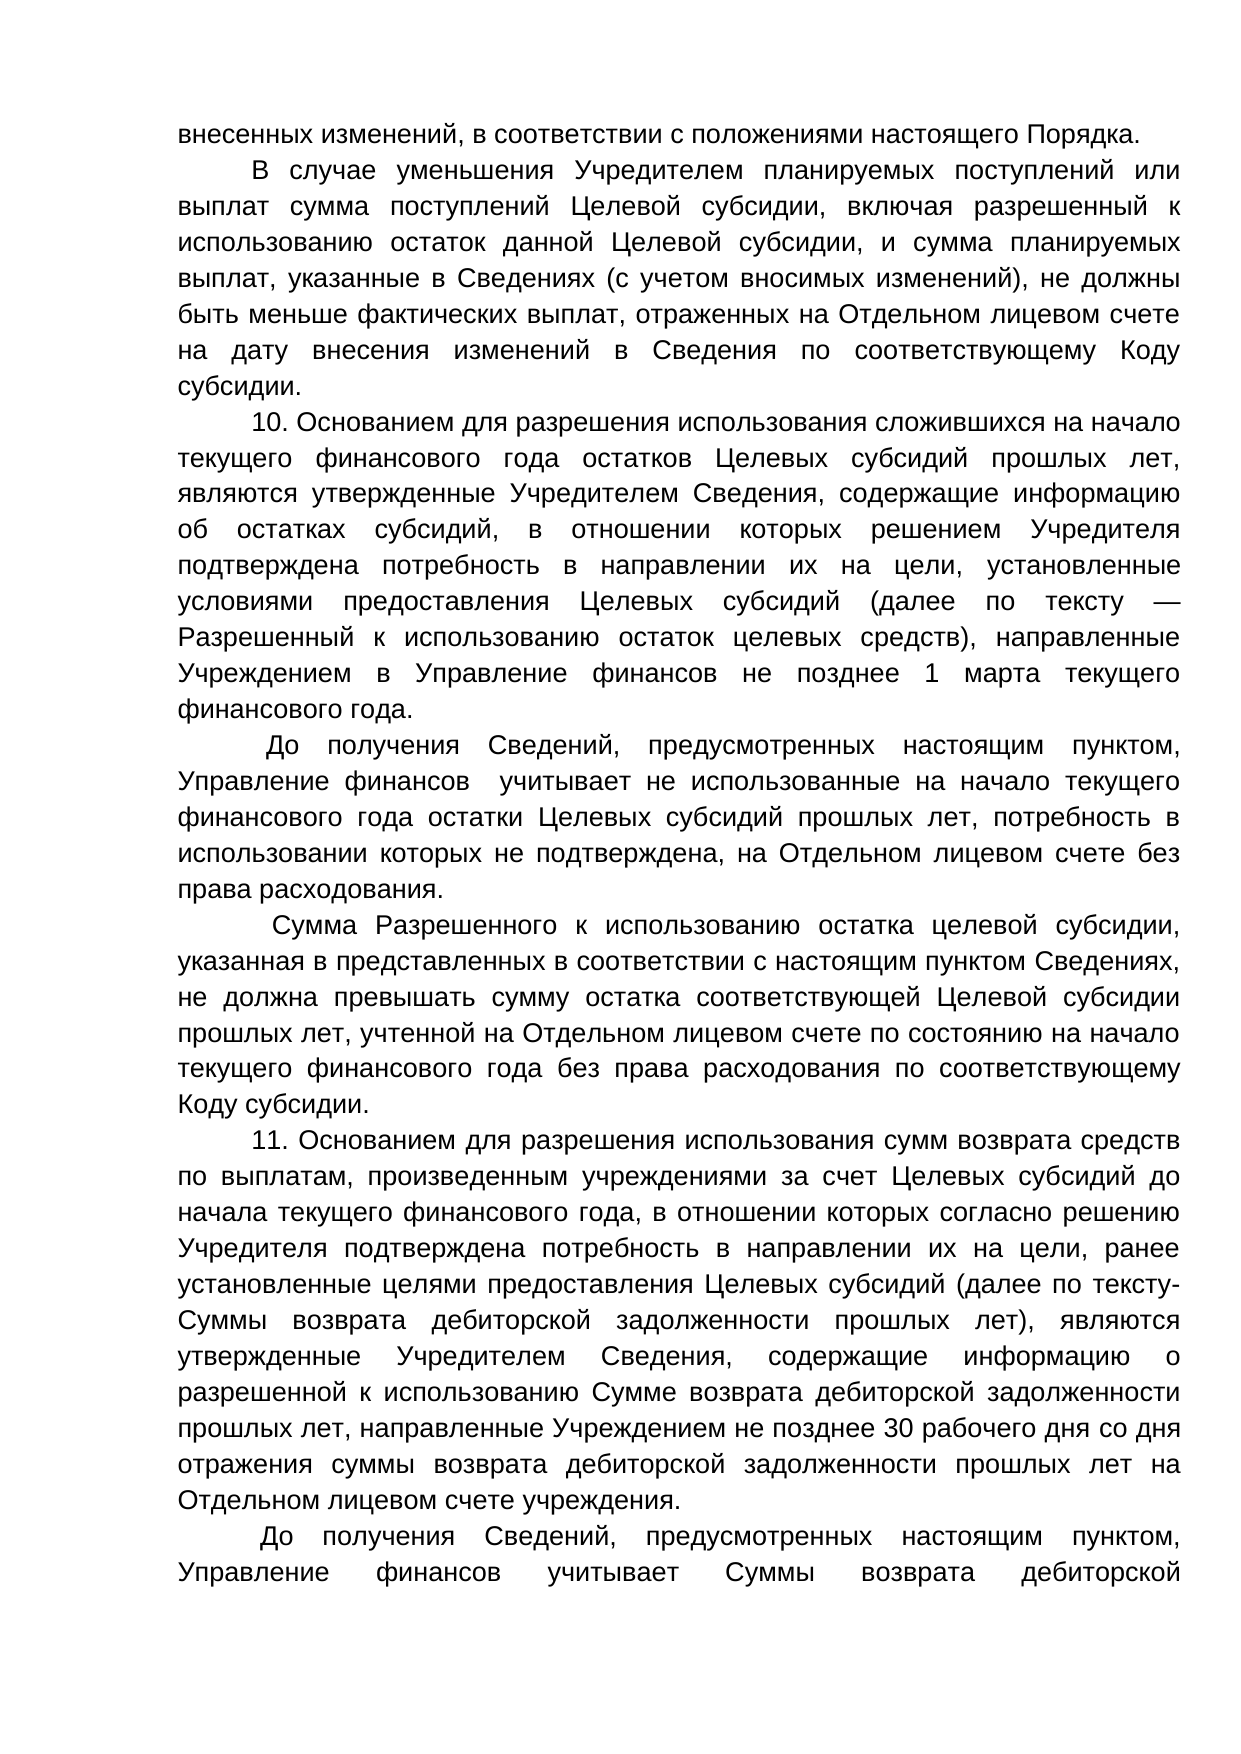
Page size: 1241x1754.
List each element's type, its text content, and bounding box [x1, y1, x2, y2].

text Сумма Разрешенного к использованию остатка целевой субсидии, указанная в представленных в соответствии с настоящим пунктом Сведениях, не должна превышать сумму остатка соответствующей Целевой субсидии прошлых лет, учтенной на Отдельном лицевом счете по состоянию на начало текущего финансового года без права расходования по соответствующему Коду субсидии. [177, 909, 1181, 1120]
text До получения Сведений, предусмотренных настоящим пунктом, Управление финансов учитывает Суммы возврата дебиторской [177, 1520, 1181, 1587]
text 10. Основанием для разрешения использования сложившихся на начало текущего финансового года остатков Целевых субсидий прошлых лет, являются утвержденные Учредителем Сведения, содержащие информацию об остатках субсидий, в отношении которых решением Учредителя подтверждена потребность в направлении их на цели, установленные условиями предоставления Целевых субсидий (далее по тексту — Разрешенный к использованию остаток целевых средств), направленные Учреждением в Управление финансов не позднее 1 марта текущего финансового года. [177, 406, 1181, 724]
text До получения Сведений, предусмотренных настоящим пунктом, Управление финансов учитывает не использованные на начало текущего финансового года остатки Целевых субсидий прошлых лет, потребность в использовании которых не подтверждена, на Отдельном лицевом счете без права расходования. [177, 729, 1181, 904]
text В случае уменьшения Учредителем планируемых поступлений или выплат сумма поступлений Целевой субсидии, включая разрешенный к использованию остаток данной Целевой субсидии, и сумма планируемых выплат, указанные в Сведениях (с учетом вносимых изменений), не должны быть меньше фактических выплат, отраженных на Отдельном лицевом счете на дату внесения изменений в Сведения по соответствующему Коду субсидии. [177, 154, 1181, 401]
text внесенных изменений, в соответствии с положениями настоящего Порядка. [177, 118, 1181, 149]
text 11. Основанием для разрешения использования сумм возврата средств по выплатам, произведенным учреждениями за счет Целевых субсидий до начала текущего финансового года, в отношении которых согласно решению Учредителя подтверждена потребность в направлении их на цели, ранее установленные целями предоставления Целевых субсидий (далее по тексту- Суммы возврата дебиторской задолженности прошлых лет), являются утвержденные Учредителем Сведения, содержащие информацию о разрешенной к использованию Сумме возврата дебиторской задолженности прошлых лет, направленные Учреждением не позднее 30 рабочего дня со дня отражения суммы возврата дебиторской задолженности прошлых лет на Отдельном лицевом счете учреждения. [177, 1124, 1181, 1515]
